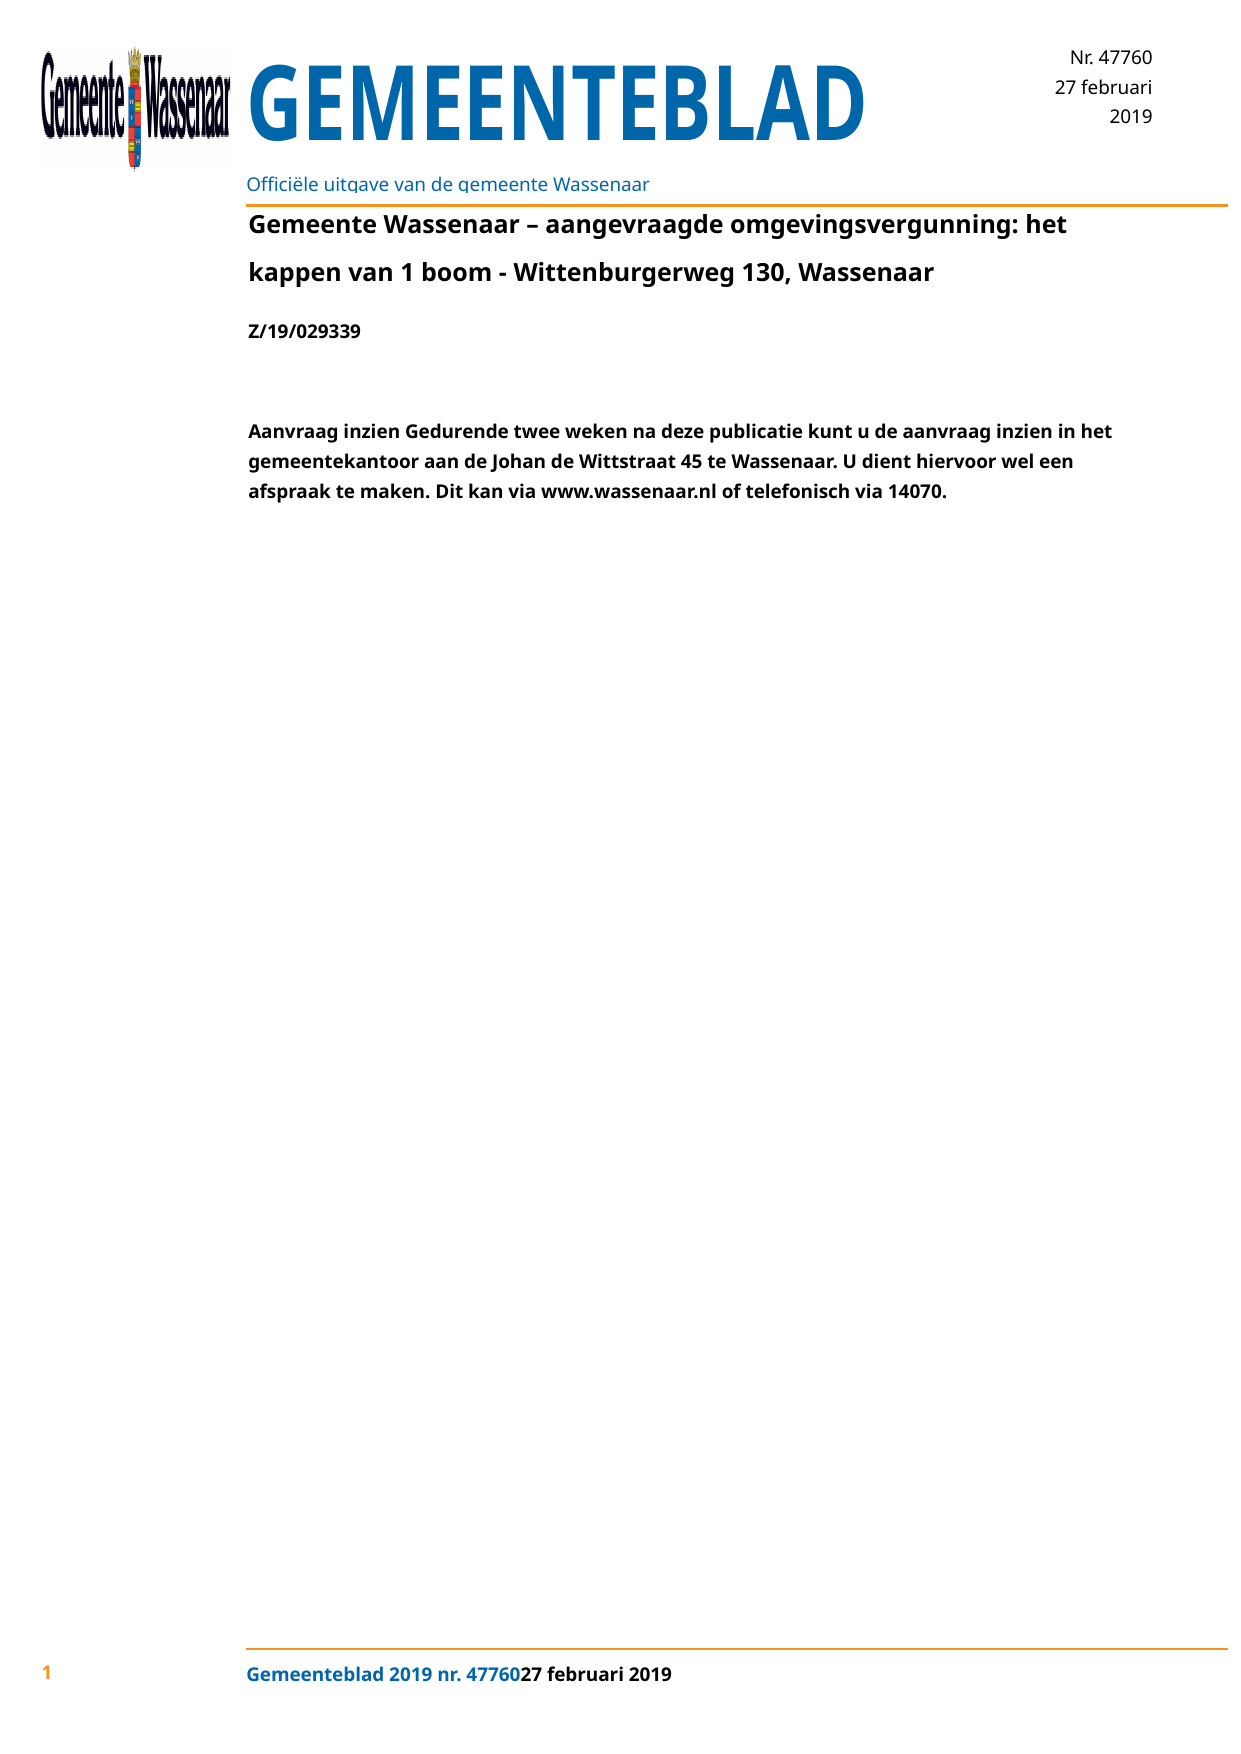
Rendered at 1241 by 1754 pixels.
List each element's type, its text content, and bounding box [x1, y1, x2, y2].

text Gemeente Wassenaar – aangevraagde omgevingsvergunning: het kappen van 1 boom - Wittenburgerweg 130, Wassenaar [248, 207, 1152, 288]
text Z/19/029339 [248, 318, 1152, 344]
picture [41, 47, 231, 172]
text Aanvraag inzien Gedurende twee weken na deze publicatie kunt u de aanvraag inzien in het gemeentekantoor aan de Johan de Wittstraat 45 te Wassenaar. U dient hiervoor wel een afspraak te maken. Dit kan via www.wassenaar.nl of telefonisch via 14070. [248, 419, 1152, 504]
